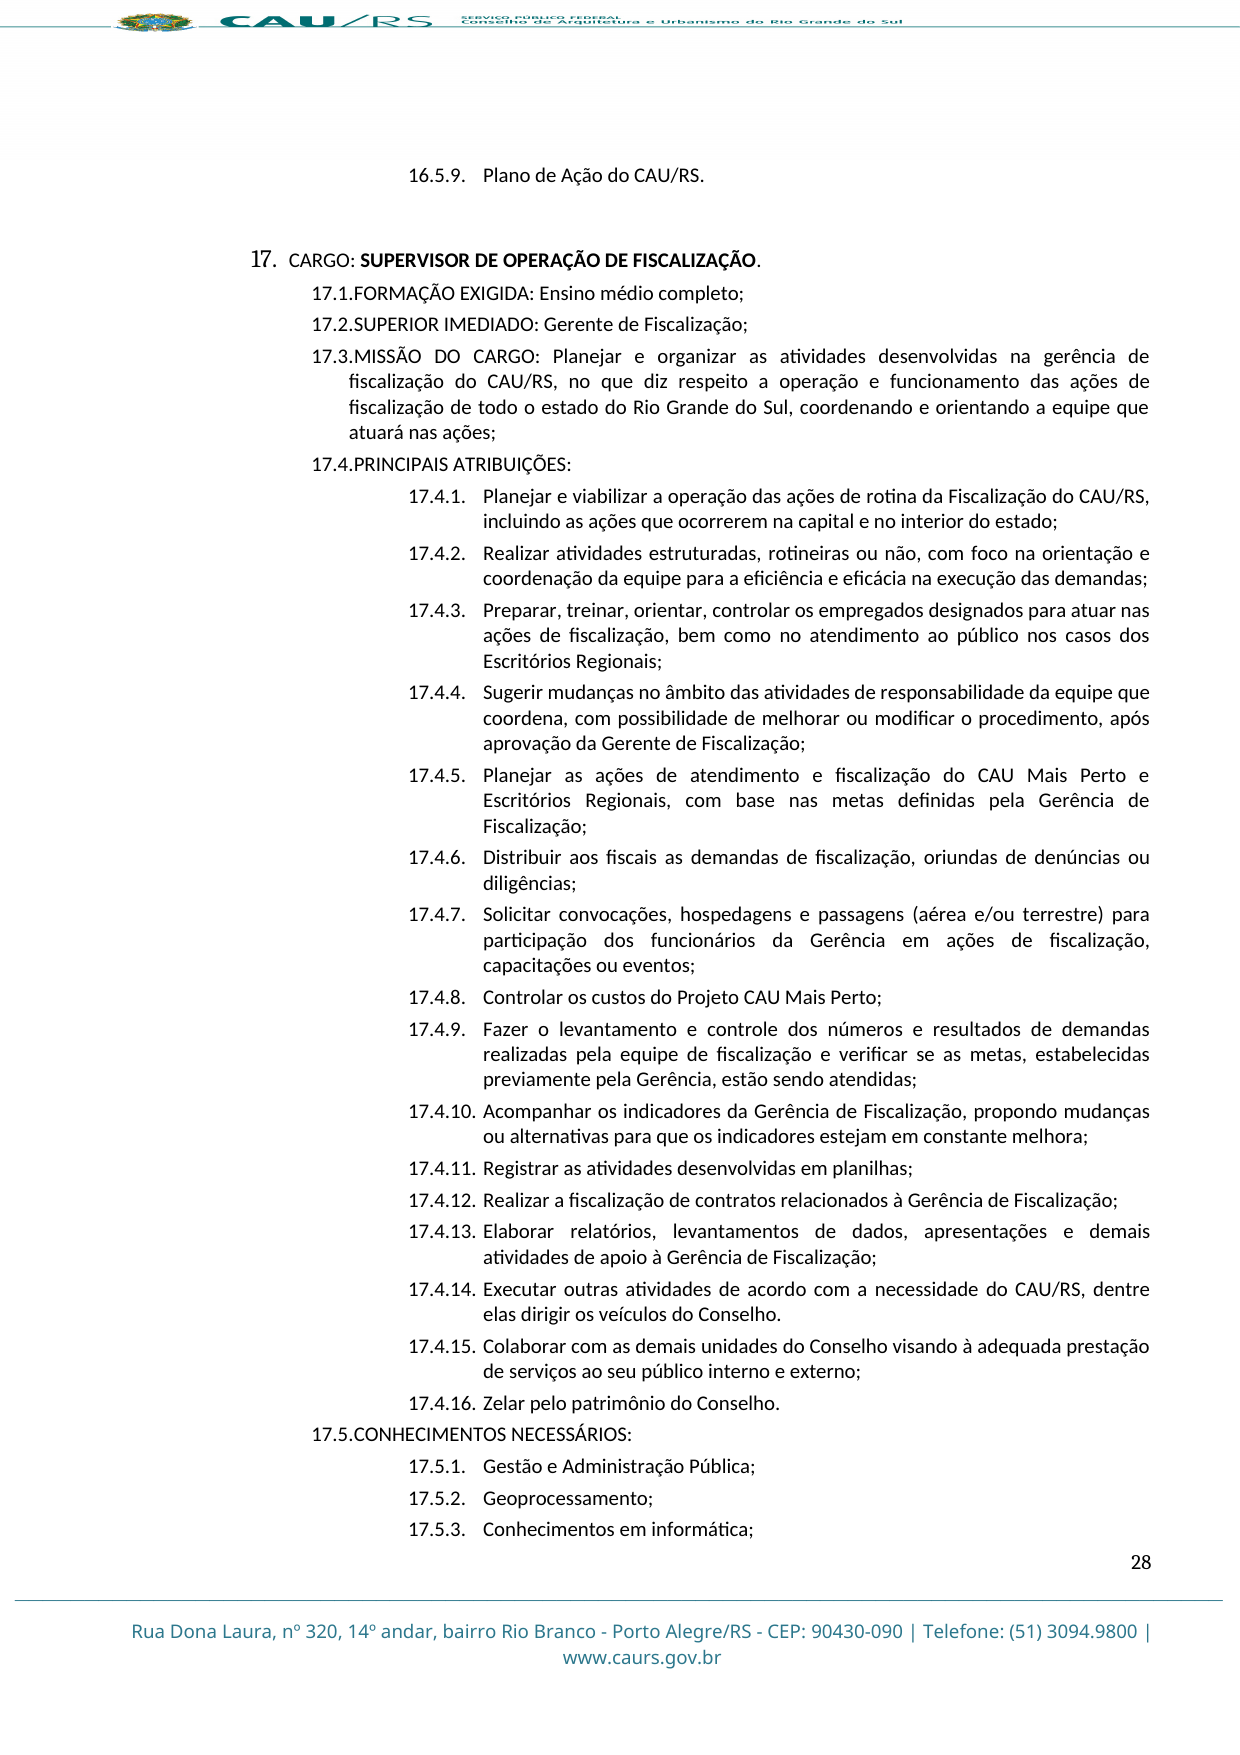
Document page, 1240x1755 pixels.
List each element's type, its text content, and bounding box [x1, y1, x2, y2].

list Sugerir mudanças no âmbito das atividades de responsabilidade da equipe que coordena, com possibilidade de melhorar ou modificar o procedimento, após aprovação da Gerente de Fiscalização; [408, 679, 1151, 756]
list Realizar a fiscalização de contratos relacionados à Gerência de Fiscalização; [408, 1187, 1151, 1212]
list CARGO: SUPERVISOR DE OPERAÇÃO DE FISCALIZAÇÃO. [251, 245, 1151, 274]
list Gestão e Administração Pública; [408, 1453, 1151, 1479]
list PRINCIPAIS ATRIBUIÇÕES: [311, 451, 1151, 477]
list Fazer o levantamento e controle dos números e resultados de demandas realizadas pela equipe de fiscalização e verificar se as metas, estabelecidas previamente pela Gerência, estão sendo atendidas; [408, 1016, 1151, 1092]
list Elaborar relatórios, levantamentos de dados, apresentações e demais atividades de apoio à Gerência de Fiscalização; [408, 1219, 1151, 1269]
list Planejar as ações de atendimento e fiscalização do CAU Mais Perto e Escritórios Regionais, com base nas metas definidas pela Gerência de Fiscalização; [408, 762, 1151, 838]
list Conhecimentos em informática; [408, 1517, 1151, 1542]
list CONHECIMENTOS NECESSÁRIOS: [311, 1422, 1151, 1447]
list MISSÃO DO CARGO: Planejar e organizar as atividades desenvolvidas na gerência de fiscalização do CAU/RS, no que diz respeito a operação e funcionamento das ações de fiscalização de todo o estado do Rio Grande do Sul, coordenando e orientando a equipe que atuará nas ações; [311, 343, 1151, 445]
list Executar outras atividades de acordo com a necessidade do CAU/RS, dentre elas dirigir os veículos do Conselho. [408, 1276, 1151, 1327]
list FORMAÇÃO EXIGIDA: Ensino médio completo; [311, 280, 1151, 305]
list SUPERIOR IMEDIADO: Gerente de Fiscalização; [311, 312, 1151, 337]
list Planejar e viabilizar a operação das ações de rotina da Fiscalização do CAU/RS, incluindo as ações que ocorrerem na capital e no interior do estado; [408, 483, 1151, 534]
list Controlar os custos do Projeto CAU Mais Perto; [408, 984, 1151, 1009]
list Registrar as atividades desenvolvidas em planilhas; [408, 1155, 1151, 1181]
list Distribuir aos fiscais as demandas de fiscalização, oriundas de denúncias ou diligências; [408, 844, 1151, 895]
list Realizar atividades estruturadas, rotineiras ou não, com foco na orientação e coordenação da equipe para a eficiência e eficácia na execução das demandas; [408, 540, 1151, 591]
list Zelar pelo patrimônio do Conselho. [408, 1390, 1151, 1415]
list Acompanhar os indicadores da Gerência de Fiscalização, propondo mudanças ou alternativas para que os indicadores estejam em constante melhora; [408, 1098, 1151, 1149]
list Preparar, treinar, orientar, controlar os empregados designados para atuar nas ações de fiscalização, bem como no atendimento ao público nos casos dos Escritórios Regionais; [408, 597, 1151, 673]
list Solicitar convocações, hospedagens e passagens (aérea e/ou terrestre) para participação dos funcionários da Gerência em ações de fiscalização, capacitações ou eventos; [408, 902, 1151, 978]
list Colaborar com as demais unidades do Conselho visando à adequada prestação de serviços ao seu público interno e externo; [408, 1333, 1151, 1384]
list Plano de Ação do CAU/RS. [408, 162, 1151, 188]
list Geoprocessamento; [408, 1485, 1151, 1510]
